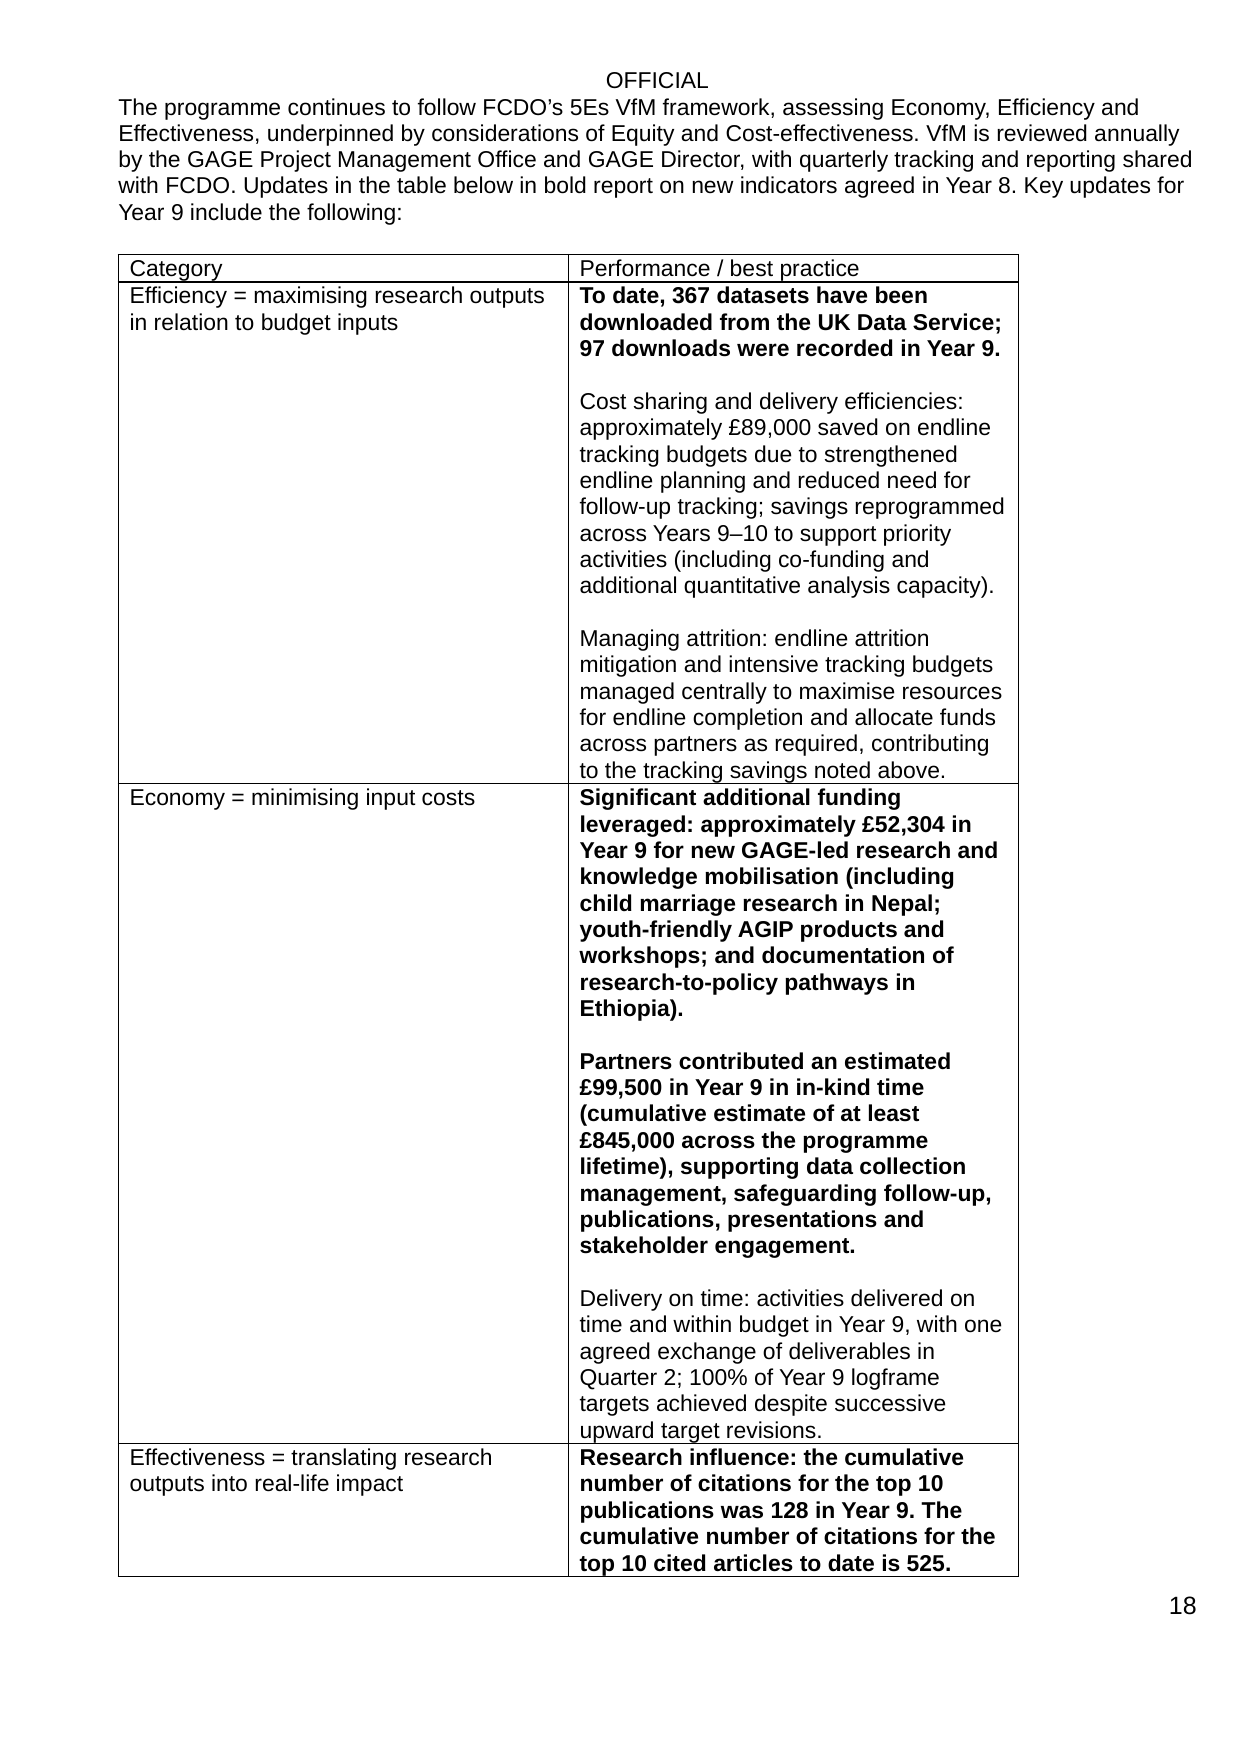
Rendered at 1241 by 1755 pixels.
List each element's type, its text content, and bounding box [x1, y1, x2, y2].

table_cell Effectiveness = translating research outputs into real-life impact [119, 1444, 568, 1576]
table_cell Economy = minimising input costs [119, 784, 568, 1443]
table_cell Significant additional funding leveraged: approximately £52,304 in Year 9 for new GAGE-led research and knowledge mobilisation (including child marriage research in Nepal; youth-friendly AGIP products and workshops; and documentation of research-to-policy pathways in Ethiopia). Partners contributed an estimated £99,500 in Year 9 in in-kind time (cumulative estimate of at least £845,000 across the programme lifetime), supporting data collection management, safeguarding follow-up, publications, presentations and stakeholder engagement. Delivery on time: activities delivered on time and within budget in Year 9, with one agreed exchange of deliverables in Quarter 2; 100% of Year 9 logframe targets achieved despite successive upward target revisions. [569, 784, 1018, 1443]
table_header Performance / best practice [569, 255, 1018, 281]
text The programme continues to follow FCDO’s 5Es VfM framework, assessing Economy, Efficiency and Effectiveness, underpinned by considerations of Equity and Cost-effectiveness. VfM is reviewed annually by the GAGE Project Management Office and GAGE Director, with quarterly tracking and reporting shared with FCDO. Updates in the table below in bold report on new indicators agreed in Year 8. Key updates for Year 9 include the following: [118, 93, 1196, 225]
table_cell Research influence: the cumulative number of citations for the top 10 publications was 128 in Year 9. The cumulative number of citations for the top 10 cited articles to date is 525. [569, 1444, 1018, 1576]
table_cell Efficiency = maximising research outputs in relation to budget inputs [119, 283, 568, 783]
table_header Category [119, 255, 568, 281]
table_cell To date, 367 datasets have been downloaded from the UK Data Service; 97 downloads were recorded in Year 9. Cost sharing and delivery efficiencies: approximately £89,000 saved on endline tracking budgets due to strengthened endline planning and reduced need for follow-up tracking; savings reprogrammed across Years 9–10 to support priority activities (including co-funding and additional quantitative analysis capacity). Managing attrition: endline attrition mitigation and intensive tracking budgets managed centrally to maximise resources for endline completion and allocate funds across partners as required, contributing to the tracking savings noted above. [569, 283, 1018, 783]
